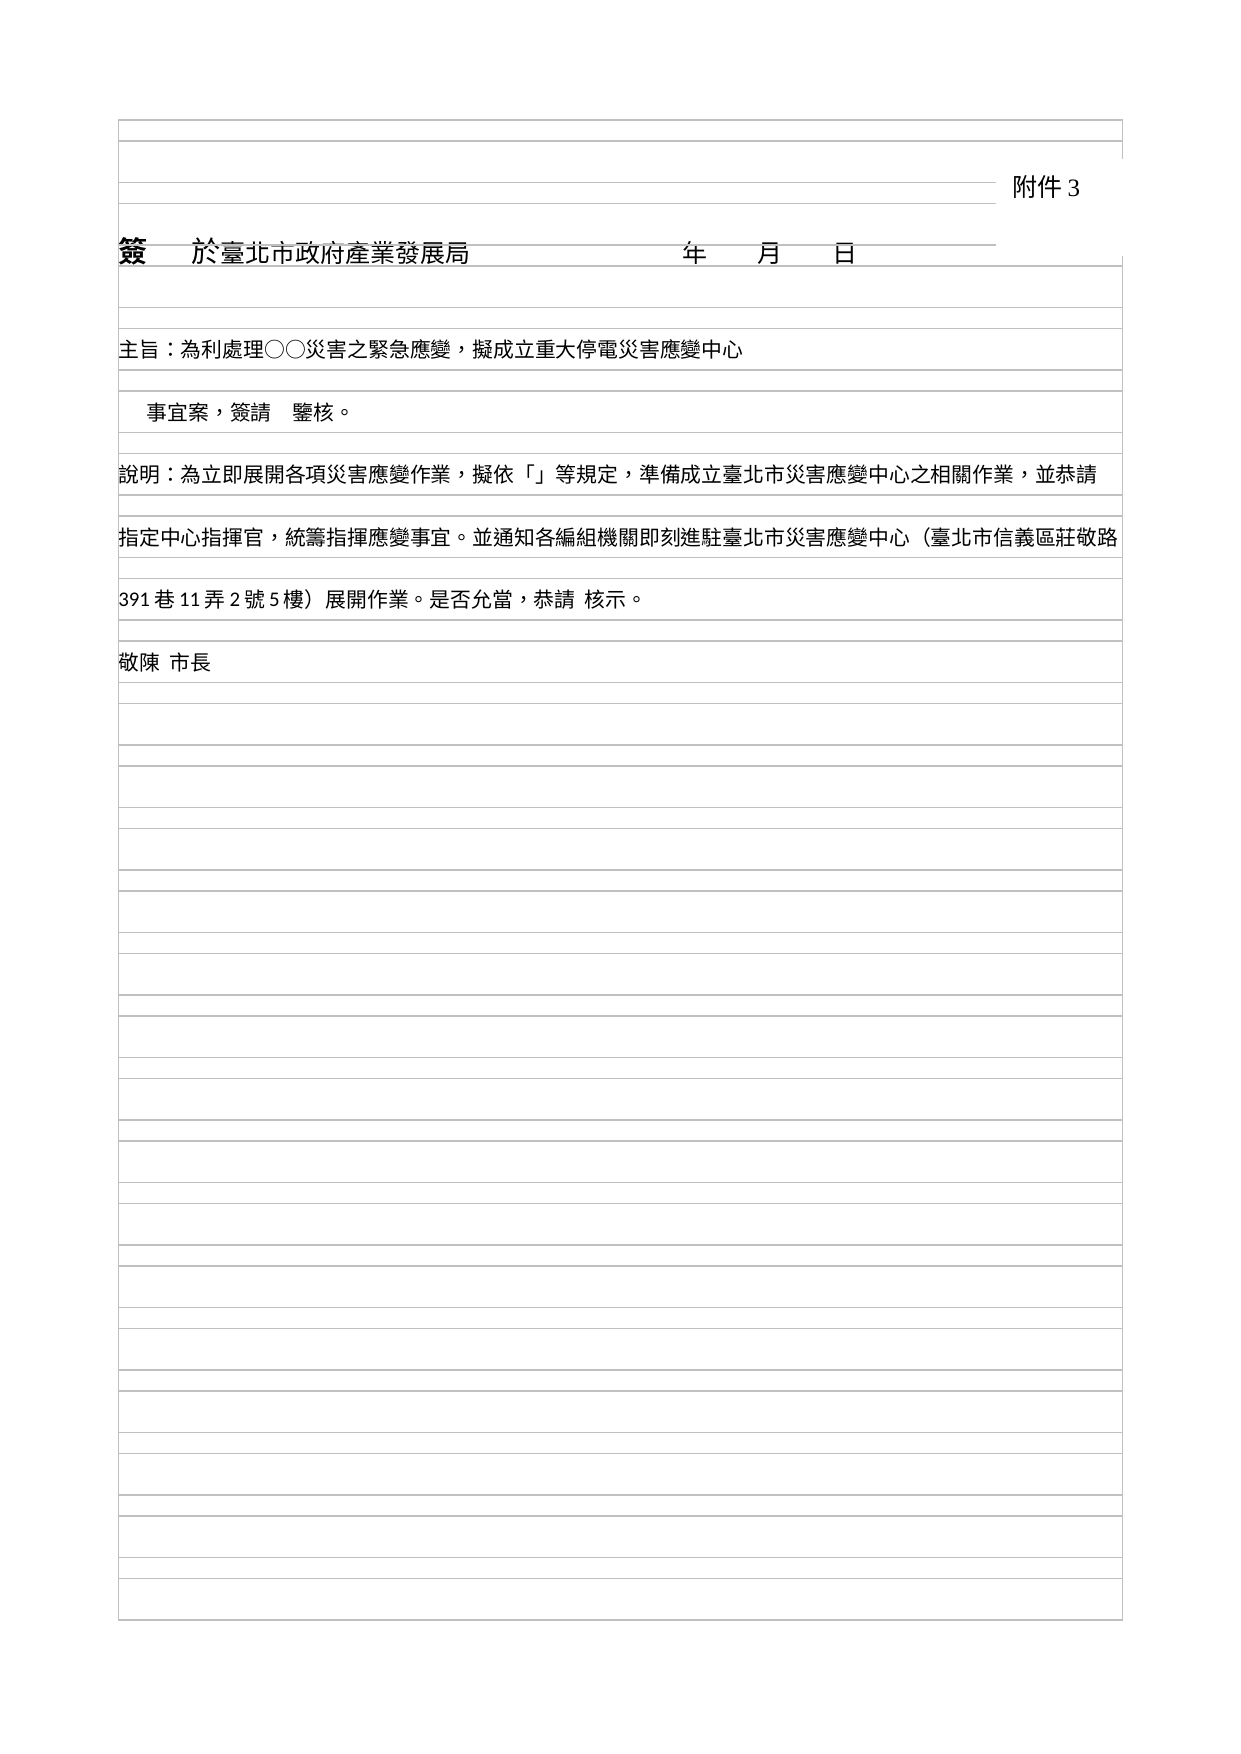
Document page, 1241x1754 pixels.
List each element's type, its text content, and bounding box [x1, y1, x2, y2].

text [119, 308, 1122, 328]
text 說明：為立即展開各項災害應變作業，擬依「」等規定，準備成立臺北市災害應變中心之相關作業，並恭請 [119, 454, 1122, 494]
text [119, 621, 1122, 640]
text 391巷11弄2號5樓）展開作業。是否允當，恭請 核示。 [119, 579, 1122, 619]
text [119, 371, 1122, 390]
text 簽 於臺北市政府產業發展局 年 月 日 [123, 246, 1122, 265]
text [119, 433, 1122, 453]
text 簽 於臺北市政府產業發展局 年 月 日 [119, 228, 996, 244]
text 敬陳 市長 [119, 642, 1122, 682]
text [119, 496, 1122, 515]
text 事宜案，簽請 鑒核。 [119, 392, 1122, 432]
text [119, 558, 1122, 578]
text 指定中心指揮官，統籌指揮應變事宜。並通知各編組機關即刻進駐臺北市災害應變中心（臺北市信義區莊敬路 [119, 517, 1122, 557]
text 附件3 [1012, 168, 1114, 198]
text 主旨：為利處理○○災害之緊急應變，擬成立重大停電災害應變中心 [119, 329, 1122, 369]
